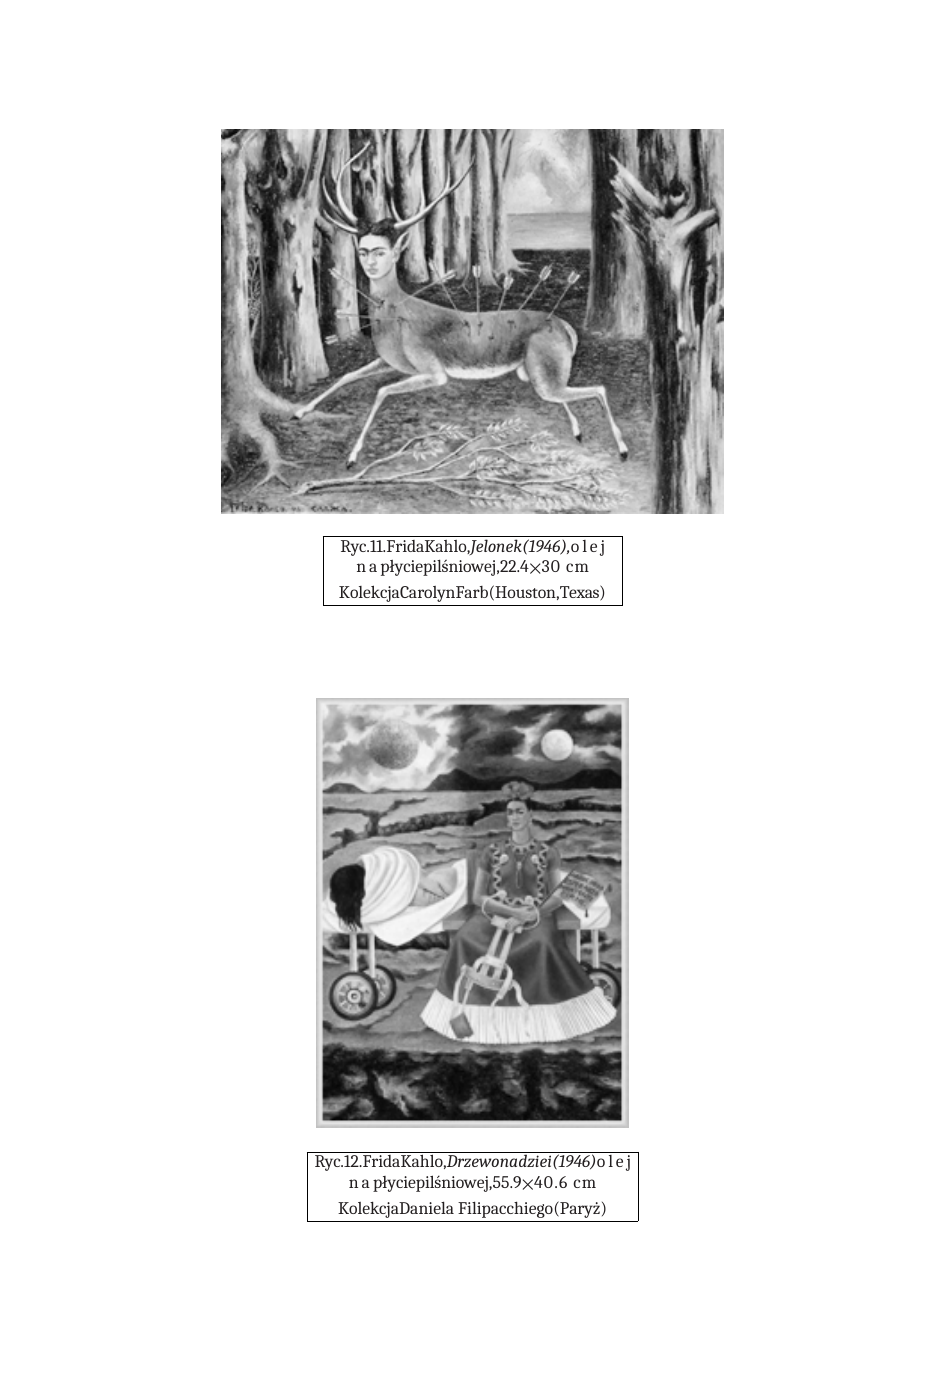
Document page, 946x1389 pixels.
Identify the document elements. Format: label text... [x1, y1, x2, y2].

picture [316, 698, 629, 1128]
text Ryc.12.FridaKahlo,Drzewonadziei(1946)olej napłyciepilśniowej,55.9⨉40.6 cm [309, 1153, 636, 1192]
picture [221, 129, 724, 514]
text Ryc.11.FridaKahlo,Jelonek(1946),olej napłyciepilśniowej,22.4⨉30 cm [325, 537, 620, 577]
text KolekcjaDaniela Filipacchiego(Paryż) [308, 1198, 638, 1219]
text KolekcjaCarolynFarb(Houston,Texas) [324, 583, 622, 603]
